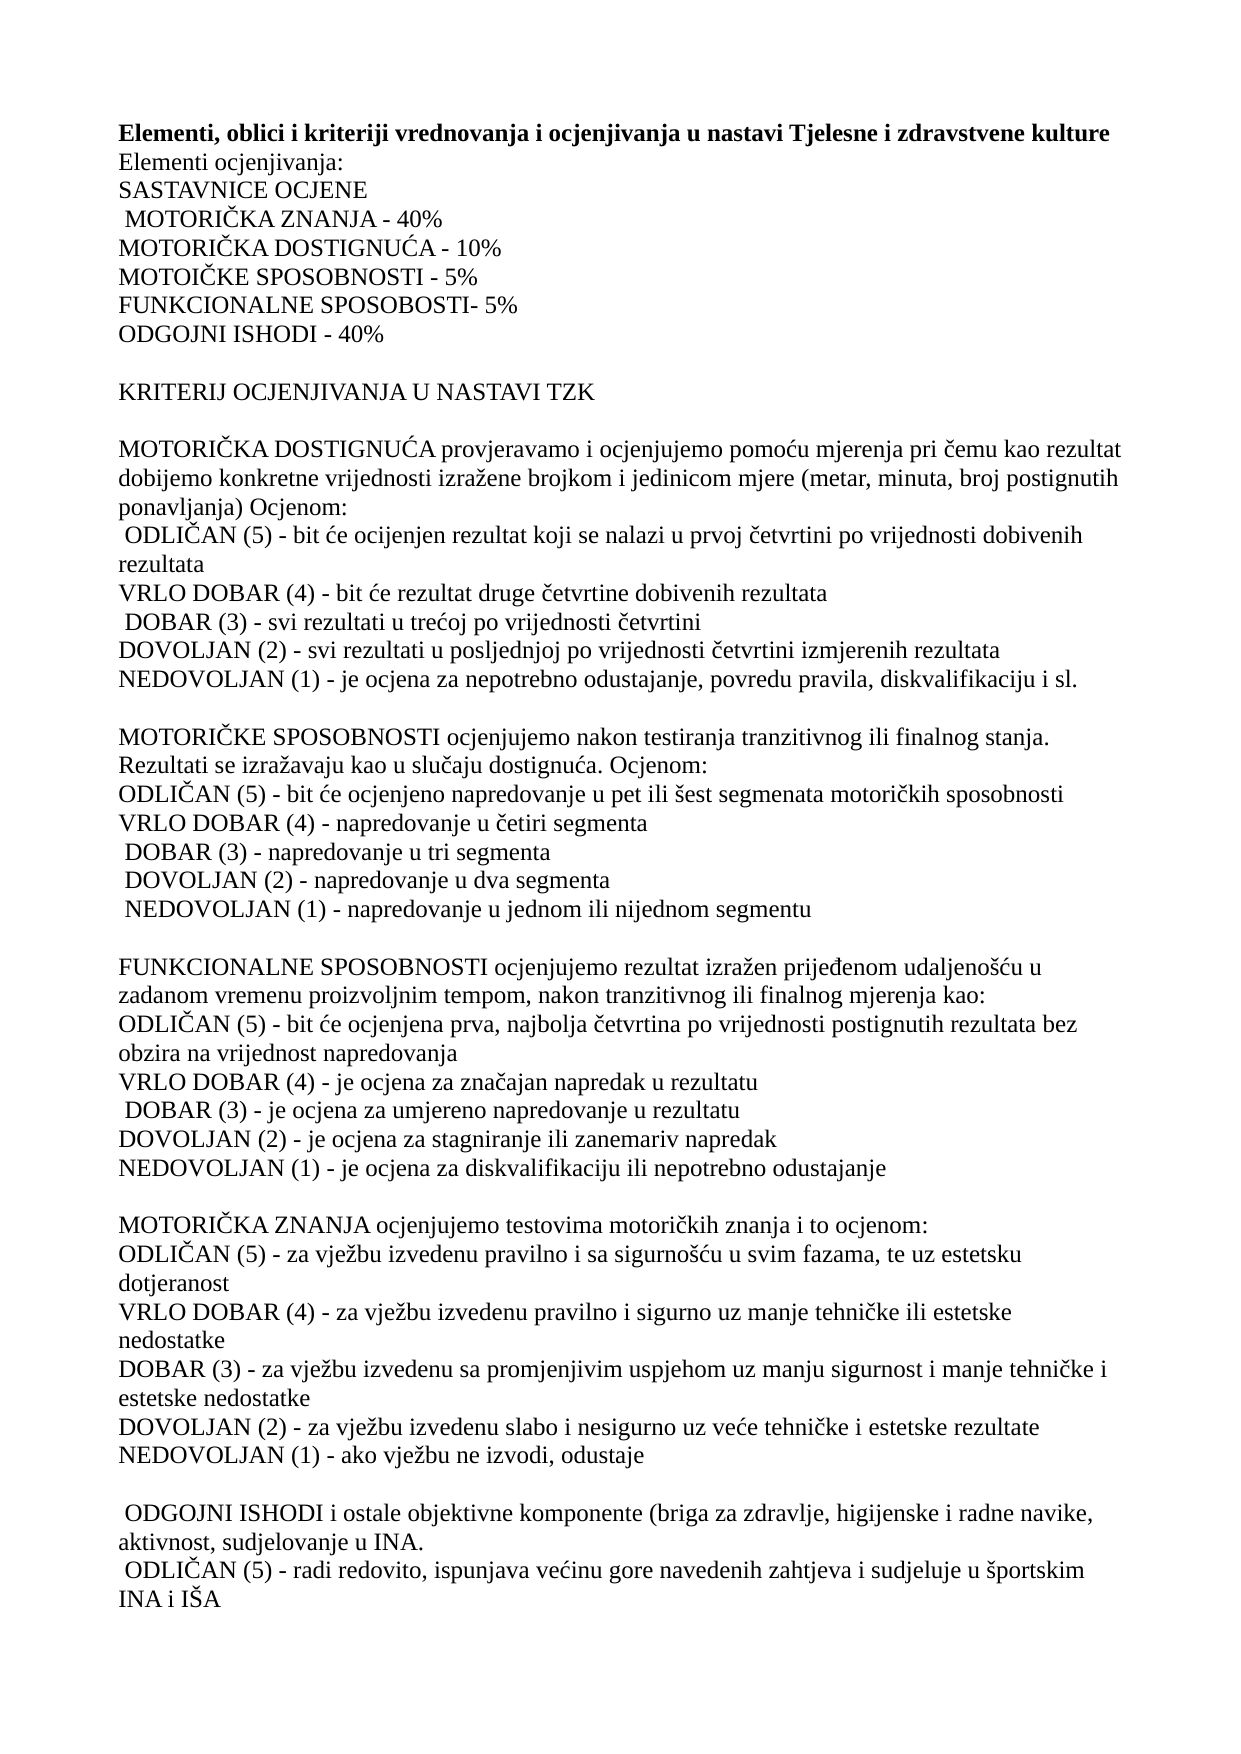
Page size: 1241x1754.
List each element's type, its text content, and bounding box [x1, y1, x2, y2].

text Elementi, oblici i kriteriji vrednovanja i ocjenjivanja u nastavi Tjelesne i zdravstvene kulture [118, 118, 1122, 147]
text FUNKCIONALNE SPOSOBNOSTI ocjenjujemo rezultat izražen prijeđenom udaljenošću u zadanom vremenu proizvoljnim tempom, nakon tranzitivnog ili finalnog mjerenja kao: [118, 952, 1122, 1009]
text DOBAR (3) - svi rezultati u trećoj po vrijednosti četvrtini [118, 607, 1122, 636]
text ODLIČAN (5) - bit će ocijenjen rezultat koji se nalazi u prvoj četvrtini po vrijednosti dobivenih rezultata [118, 521, 1122, 578]
text DOVOLJAN (2) - za vježbu izvedenu slabo i nesigurno uz veće tehničke i estetske rezultate NEDOVOLJAN (1) - ako vježbu ne izvodi, odustaje [118, 1412, 1122, 1469]
text MOTORIČKA ZNANJA - 40% [118, 204, 1122, 233]
text MOTORIČKA DOSTIGNUĆA provjeravamo i ocjenjujemo pomoću mjerenja pri čemu kao rezultat dobijemo konkretne vrijednosti izražene brojkom i jedinicom mjere (metar, minuta, broj postignutih ponavljanja) Ocjenom: [118, 434, 1122, 521]
text MOTORIČKA ZNANJA ocjenjujemo testovima motoričkih znanja i to ocjenom: [118, 1211, 1122, 1239]
text ODLIČAN (5) - za vježbu izvedenu pravilno i sa sigurnošću u svim fazama, te uz estetsku dotjeranost [118, 1239, 1122, 1297]
text MOTOIČKE SPOSOBNOSTI - 5% [118, 262, 1122, 291]
text Elementi ocjenjivanja: [118, 147, 1122, 176]
text ODLIČAN (5) - radi redovito, ispunjava većinu gore navedenih zahtjeva i sudjeluje u športskim INA i IŠA [118, 1556, 1122, 1613]
text DOBAR (3) - za vježbu izvedenu sa promjenjivim uspjehom uz manju sigurnost i manje tehničke i estetske nedostatke [118, 1354, 1122, 1412]
text MOTORIČKA DOSTIGNUĆA - 10% [118, 233, 1122, 262]
text DOVOLJAN (2) - napredovanje u dva segmenta [118, 866, 1122, 894]
text VRLO DOBAR (4) - bit će rezultat druge četvrtine dobivenih rezultata [118, 578, 1122, 607]
text NEDOVOLJAN (1) - napredovanje u jednom ili nijednom segmentu [118, 894, 1122, 923]
text MOTORIČKE SPOSOBNOSTI ocjenjujemo nakon testiranja tranzitivnog ili finalnog stanja. Rezultati se izražavaju kao u slučaju dostignuća. Ocjenom: [118, 722, 1122, 779]
text DOVOLJAN (2) - je ocjena za stagniranje ili zanemariv napredak [118, 1124, 1122, 1153]
text KRITERIJ OCJENJIVANJA U NASTAVI TZK [118, 377, 1122, 406]
text SASTAVNICE OCJENE [118, 176, 1122, 204]
text ODGOJNI ISHODI - 40% [118, 319, 1122, 348]
text DOVOLJAN (2) - svi rezultati u posljednjoj po vrijednosti četvrtini izmjerenih rezultata NEDOVOLJAN (1) - je ocjena za nepotrebno odustajanje, povredu pravila, diskvalifikaciju i sl. [118, 636, 1122, 693]
text FUNKCIONALNE SPOSOBOSTI- 5% [118, 291, 1122, 319]
text ODLIČAN (5) - bit će ocjenjena prva, najbolja četvrtina po vrijednosti postignutih rezultata bez obzira na vrijednost napredovanja [118, 1009, 1122, 1067]
text DOBAR (3) - napredovanje u tri segmenta [118, 837, 1122, 866]
text DOBAR (3) - je ocjena za umjereno napredovanje u rezultatu [118, 1096, 1122, 1124]
text ODLIČAN (5) - bit će ocjenjeno napredovanje u pet ili šest segmenata motoričkih sposobnosti VRLO DOBAR (4) - napredovanje u četiri segmenta [118, 779, 1122, 837]
text VRLO DOBAR (4) - za vježbu izvedenu pravilno i sigurno uz manje tehničke ili estetske nedostatke [118, 1297, 1122, 1354]
text ODGOJNI ISHODI i ostale objektivne komponente (briga za zdravlje, higijenske i radne navike, aktivnost, sudjelovanje u INA. [118, 1498, 1122, 1556]
text NEDOVOLJAN (1) - je ocjena za diskvalifikaciju ili nepotrebno odustajanje [118, 1153, 1122, 1182]
text VRLO DOBAR (4) - je ocjena za značajan napredak u rezultatu [118, 1067, 1122, 1096]
